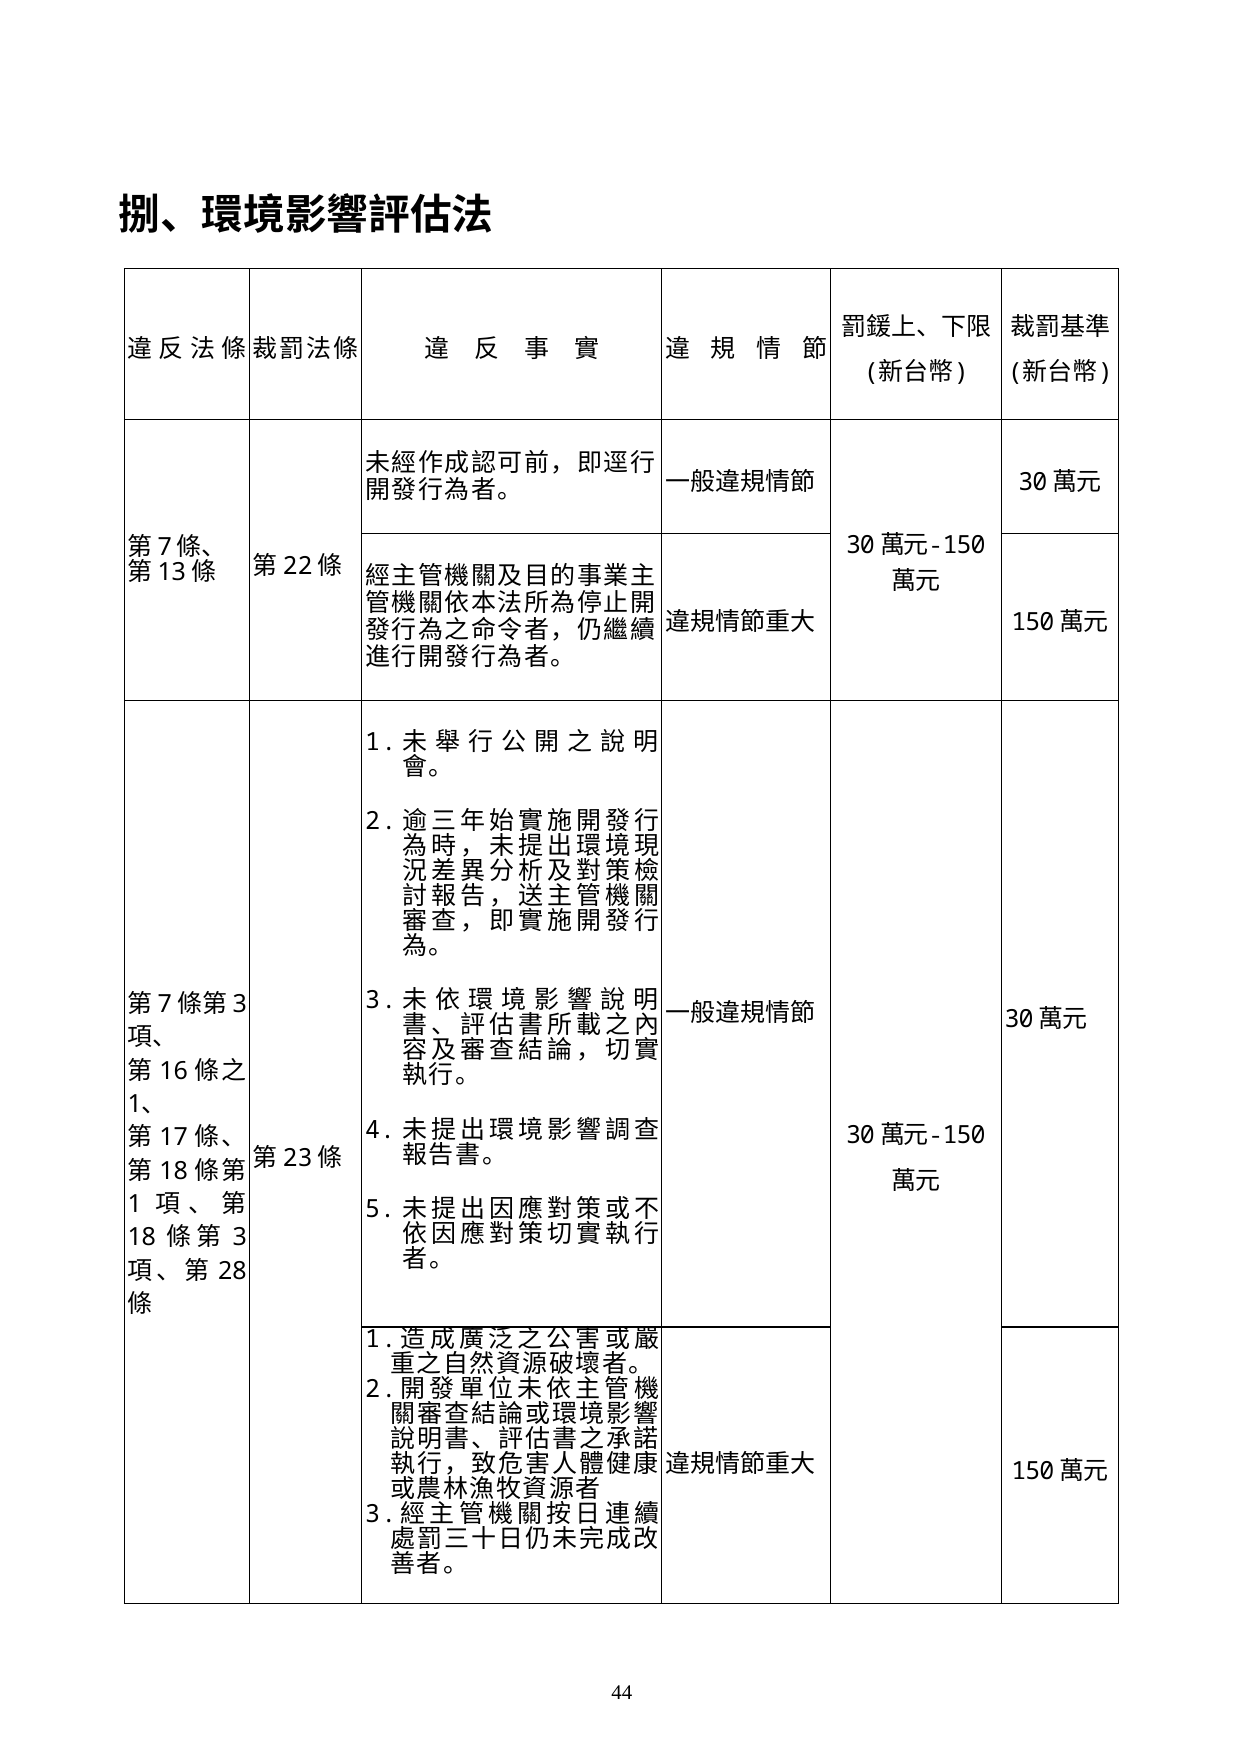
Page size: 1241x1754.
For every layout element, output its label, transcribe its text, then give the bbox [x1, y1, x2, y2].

table_cell 一般違規情節 [662, 420, 830, 533]
table_cell 未經作成認可前，即逕行開發行為者。 [362, 420, 661, 533]
table_cell 第23條 [250, 701, 361, 1603]
table_cell 第7條第3項、 第16條之1、 第17條、 第18條第1項、第18條第3項、第28條 [125, 701, 249, 1603]
table_cell 一般違規情節 [662, 701, 830, 1326]
table_header 罰鍰上、下限(新台幣) [831, 269, 1001, 419]
table_cell 30萬元-150萬元 [831, 701, 1001, 1603]
text 捌、環境影響評估法 [118, 193, 1125, 239]
table_cell 30萬元 [1002, 420, 1118, 533]
table_cell 1.造成廣泛之公害或嚴重之自然資源破壞者。 2.開發單位未依主管機關審查結論或環境影響說明書、評估書之承諾執行，致危害人體健康或農林漁牧資源者 3.經主管機關按日連續處罰三十日仍未完成改善者。 [362, 1328, 661, 1603]
table_cell 經主管機關及目的事業主管機關依本法所為停止開發行為之命令者，仍繼續進行開發行為者。 [362, 534, 661, 700]
table_cell 違規情節重大 [662, 1328, 830, 1603]
table_cell 第7條、 第13條 [125, 420, 249, 700]
table_cell 30萬元-150萬元 [831, 420, 1001, 700]
table_header 違反法條 [125, 269, 249, 419]
table_header 裁罰基準(新台幣) [1002, 269, 1118, 419]
table_header 違規情節 [662, 269, 830, 419]
table_cell 150萬元 [1002, 534, 1118, 700]
table_cell 未舉行公開之說明會。 逾三年始實施開發行為時，未提出環境現況差異分析及對策檢討報告，送主管機關審查，即實施開發行為。 未依環境影響說明書、評估書所載之內容及審查結論，切實執行。 未提出環境影響調查報告書。 未提出因應對策或不依因應對策切實執行者。 [362, 701, 661, 1326]
table_header 違 反 事 實 [362, 269, 661, 419]
table_cell 違規情節重大 [662, 534, 830, 700]
table_header 裁罰法條 [250, 269, 361, 419]
table_cell 第22條 [250, 420, 361, 700]
table_cell 150萬元 [1002, 1328, 1118, 1603]
table_cell 30萬元 [1002, 701, 1118, 1326]
